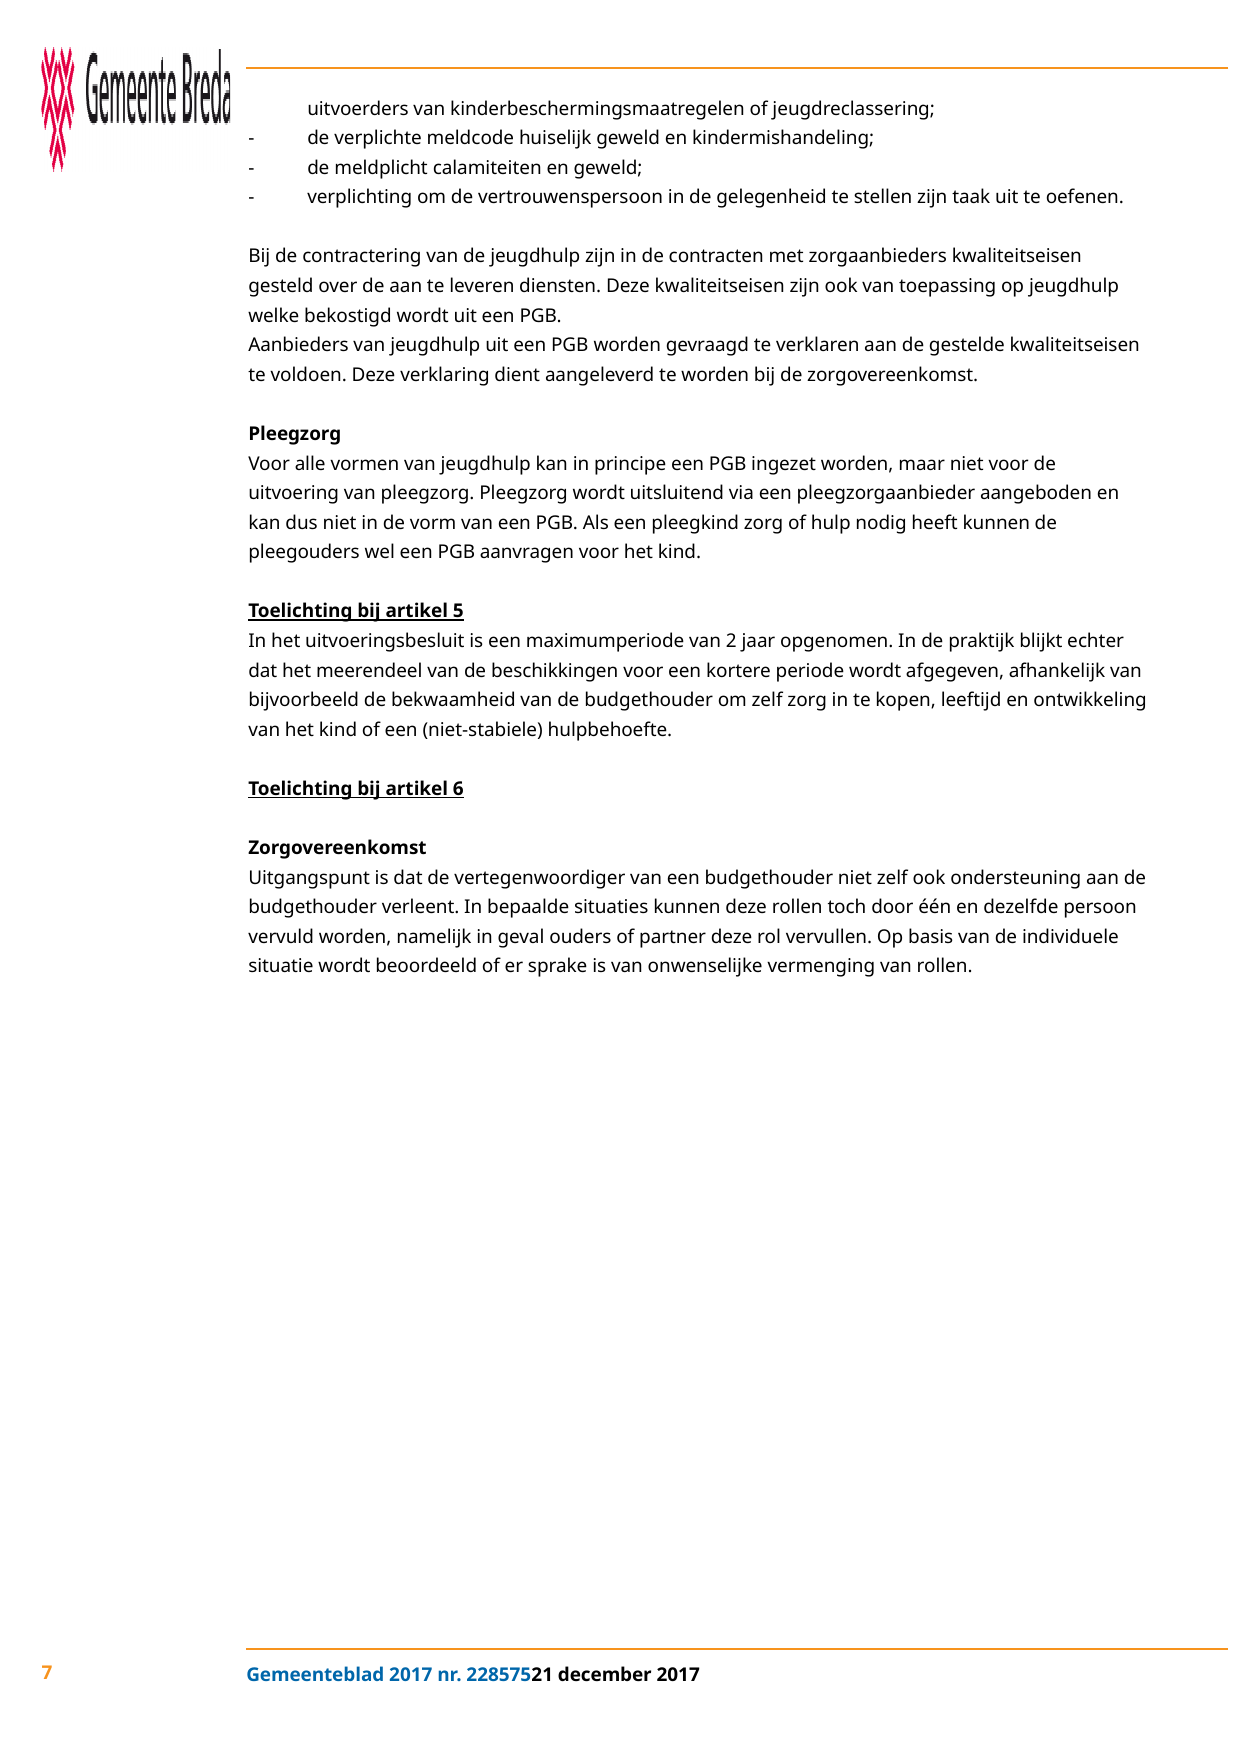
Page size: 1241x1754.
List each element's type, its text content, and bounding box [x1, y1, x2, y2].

text Zorgovereenkomst [248, 834, 1152, 860]
list verplichting om de vertrouwenspersoon in de gelegenheid te stellen zijn taak uit te oefenen. [248, 183, 1152, 209]
text Toelichting bij artikel 5 [248, 598, 1152, 623]
list de meldplicht calamiteiten en geweld; [248, 154, 1152, 180]
list uitvoerders van kinderbeschermingsmaatregelen of jeugdreclassering; [248, 95, 1152, 121]
text Pleegzorg [248, 420, 1152, 446]
text Bij de contractering van de jeugdhulp zijn in de contracten met zorgaanbieders kwaliteitseisen gesteld over de aan te leveren diensten. Deze kwaliteitseisen zijn ook van toepassing op jeugdhulp welke bekostigd wordt uit een PGB. [248, 243, 1152, 328]
text Uitgangspunt is dat de vertegenwoordiger van een budgethouder niet zelf ook ondersteuning aan de budgethouder verleent. In bepaalde situaties kunnen deze rollen toch door één en dezelfde persoon vervuld worden, namelijk in geval ouders of partner deze rol vervullen. Op basis van de individuele situatie wordt beoordeeld of er sprake is van onwenselijke vermenging van rollen. [248, 864, 1152, 978]
text Toelichting bij artikel 6 [248, 775, 1152, 801]
picture [41, 47, 231, 172]
text Voor alle vormen van jeugdhulp kan in principe een PGB ingezet worden, maar niet voor de uitvoering van pleegzorg. Pleegzorg wordt uitsluitend via een pleegzorgaanbieder aangeboden en kan dus niet in de vorm van een PGB. Als een pleegkind zorg of hulp nodig heeft kunnen de pleegouders wel een PGB aanvragen voor het kind. [248, 450, 1152, 564]
list de verplichte meldcode huiselijk geweld en kindermishandeling; [248, 124, 1152, 150]
text Aanbieders van jeugdhulp uit een PGB worden gevraagd te verklaren aan de gestelde kwaliteitseisen te voldoen. Deze verklaring dient aangeleverd te worden bij de zorgovereenkomst. [248, 331, 1152, 387]
text In het uitvoeringsbesluit is een maximumperiode van 2 jaar opgenomen. In de praktijk blijkt echter dat het meerendeel van de beschikkingen voor een kortere periode wordt afgegeven, afhankelijk van bijvoorbeeld de bekwaamheid van de budgethouder om zelf zorg in te kopen, leeftijd en ontwikkeling van het kind of een (niet-stabiele) hulpbehoefte. [248, 627, 1152, 742]
